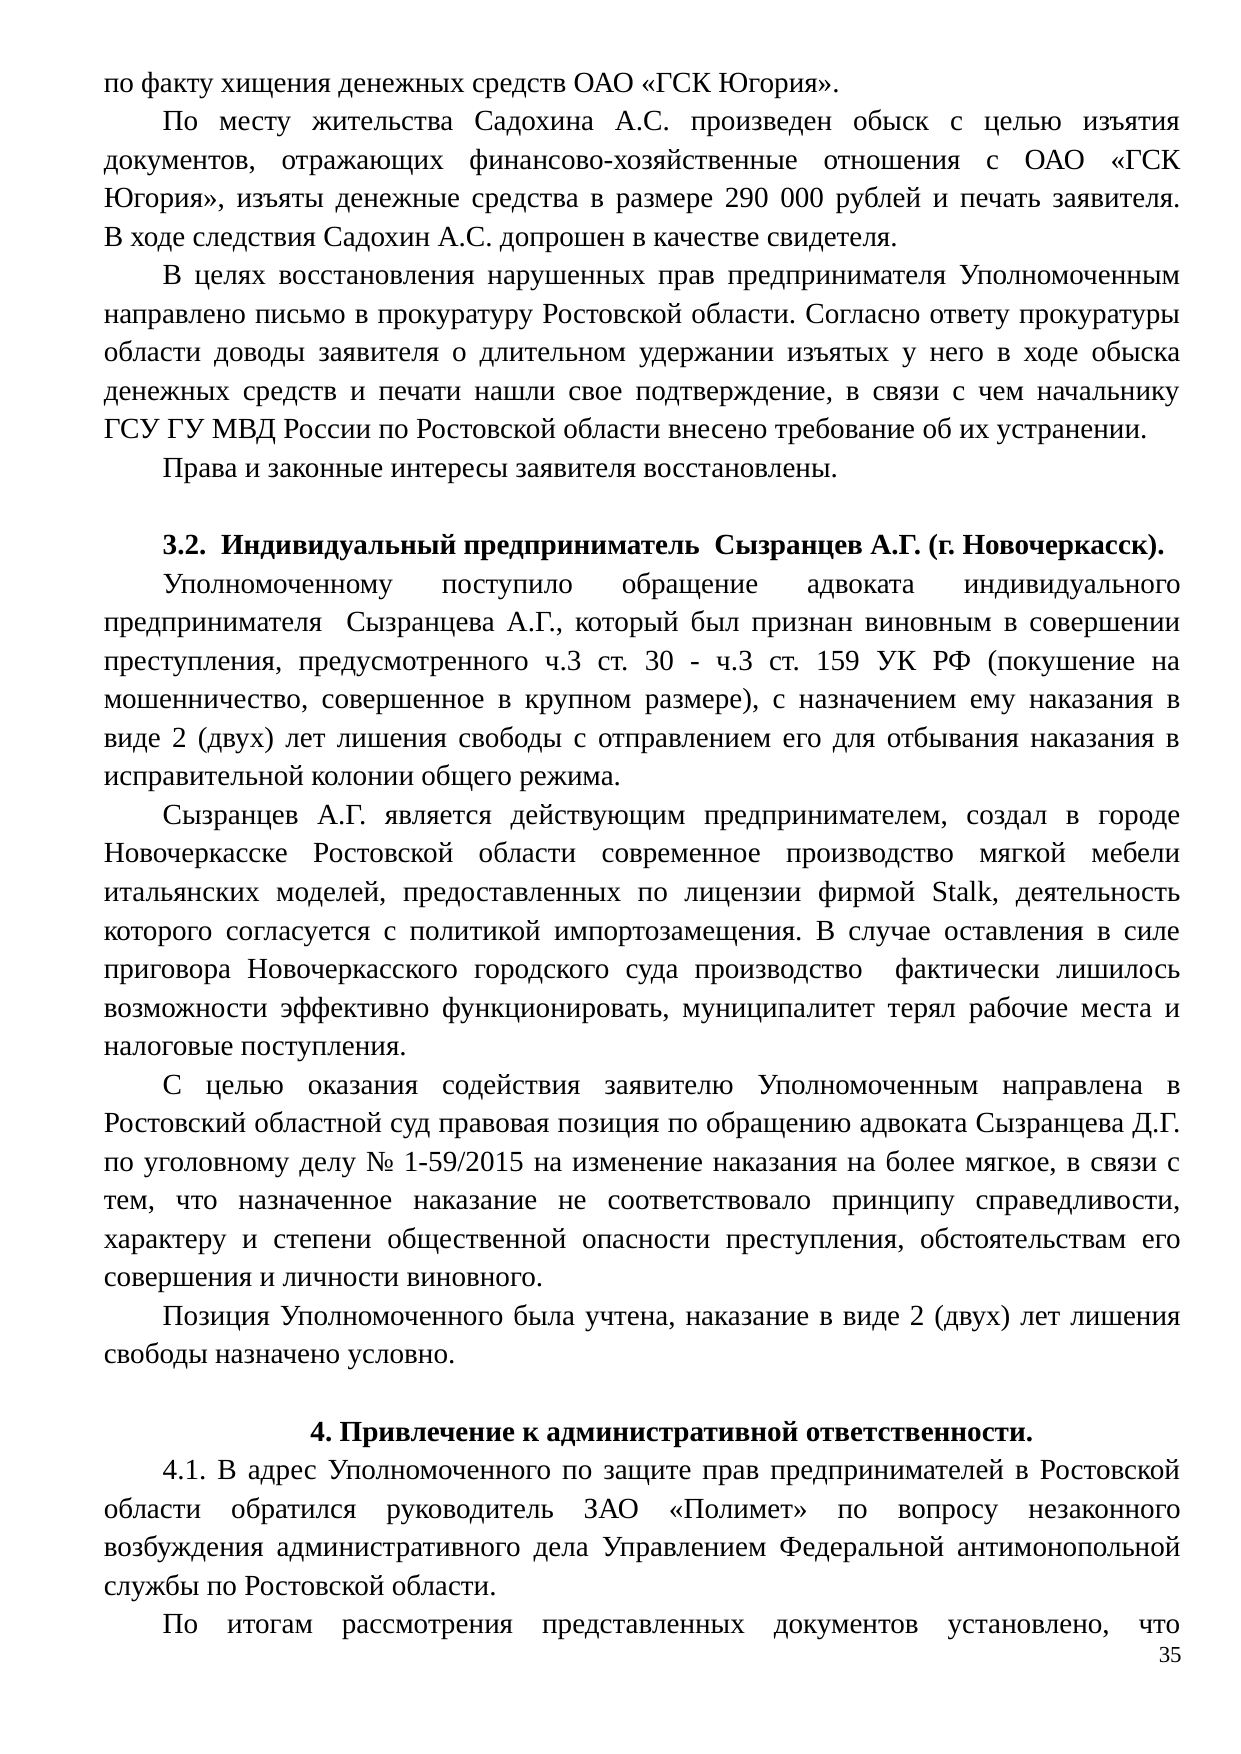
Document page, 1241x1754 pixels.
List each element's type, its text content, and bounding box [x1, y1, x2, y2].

text 4.1. В адрес Уполномоченного по защите прав предпринимателей в Ростовской области обратился руководитель ЗАО «Полимет» по вопросу незаконного возбуждения административного дела Управлением Федеральной антимонопольной службы по Ростовской области. [103, 1452, 1181, 1601]
text Права и законные интересы заявителя восстановлены. [103, 450, 1181, 484]
text С целью оказания содействия заявителю Уполномоченным направлена в Ростовский областной суд правовая позиция по обращению адвоката Сызранцева Д.Г. по уголовному делу № 1-59/2015 на изменение наказания на более мягкое, в связи с тем, что назначенное наказание не соответствовало принципу справедливости, характеру и степени общественной опасности преступления, обстоятельствам его совершения и личности виновного. [103, 1067, 1181, 1293]
text Уполномоченному поступило обращение адвоката индивидуального предпринимателя Сызранцева А.Г., который был признан виновным в совершении преступления, предусмотренного ч.3 ст. 30 - ч.3 ст. 159 УК РФ (покушение на мошенничество, совершенное в крупном размере), с назначением ему наказания в виде 2 (двух) лет лишения свободы с отправлением его для отбывания наказания в исправительной колонии общего режима. [103, 566, 1181, 792]
text Позиция Уполномоченного была учтена, наказание в виде 2 (двух) лет лишения свободы назначено условно. [103, 1298, 1181, 1370]
text Сызранцев А.Г. является действующим предпринимателем, создал в городе Новочеркасске Ростовской области современное производство мягкой мебели итальянских моделей, предоставленных по лицензии фирмой Stalk, деятельность которого согласуется с политикой импортозамещения. В случае оставления в силе приговора Новочеркасского городского суда производство фактически лишилось возможности эффективно функционировать, муниципалитет терял рабочие места и налоговые поступления. [103, 797, 1181, 1062]
text по факту хищения денежных средств ОАО «ГСК Югория». [103, 65, 1181, 98]
text 4. Привлечение к административной ответственности. [103, 1414, 1181, 1447]
text В целях восстановления нарушенных прав предпринимателя Уполномоченным направлено письмо в прокуратуру Ростовской области. Согласно ответу прокуратуры области доводы заявителя о длительном удержании изъятых у него в ходе обыска денежных средств и печати нашли свое подтверждение, в связи с чем начальнику ГСУ ГУ МВД России по Ростовской области внесено требование об их устранении. [103, 257, 1181, 445]
text По итогам рассмотрения представленных документов установлено, что [103, 1606, 1181, 1640]
text 3.2. Индивидуальный предприниматель Сызранцев А.Г. (г. Новочеркасск). [103, 527, 1181, 561]
text По месту жительства Садохина А.С. произведен обыск с целью изъятия документов, отражающих финансово-хозяйственные отношения с ОАО «ГСК Югория», изъяты денежные средства в размере 290 000 рублей и печать заявителя. В ходе следствия Садохин А.С. допрошен в качестве свидетеля. [103, 103, 1181, 252]
